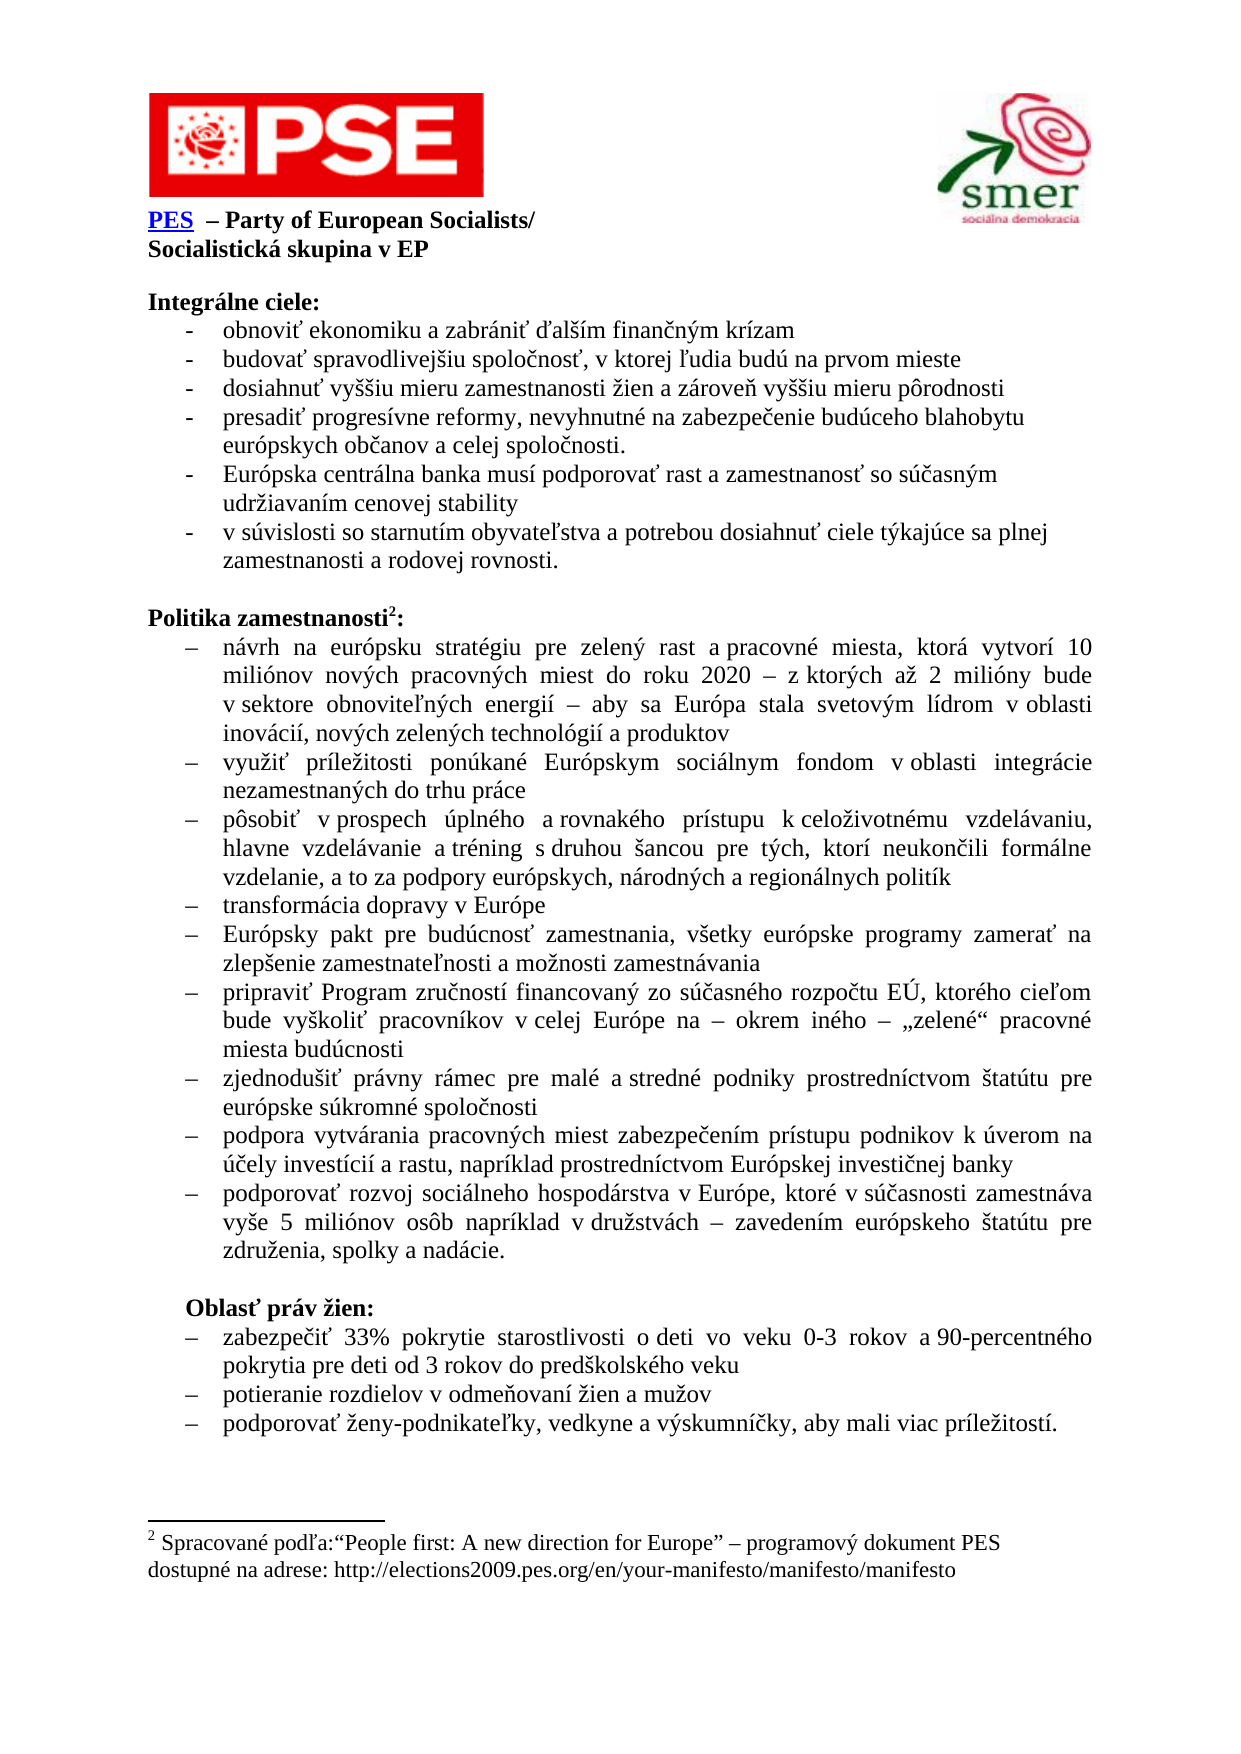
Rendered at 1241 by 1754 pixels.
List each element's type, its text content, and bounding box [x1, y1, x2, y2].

picture [149, 93, 484, 197]
list presadiť progresívne reformy, nevyhnutné na zabezpečenie budúceho blahobytu európskych občanov a celej spoločnosti. [185, 402, 1092, 459]
text Integrálne ciele: [148, 287, 1092, 315]
list obnoviť ekonomiku a zabrániť ďalším finančným krízam [185, 315, 1092, 344]
list zabezpečiť 33% pokrytie starostlivosti o deti vo veku 0-3 rokov a 90-percentného pokrytia pre deti od 3 rokov do predškolského veku [185, 1322, 1092, 1379]
text Politika zamestnanosti: [148, 603, 1092, 632]
picture [937, 93, 1091, 223]
list návrh na európsku stratégiu pre zelený rast a pracovné miesta, ktorá vytvorí 10 miliónov nových pracovných miest do roku 2020 – z ktorých až 2 milióny bude v sektore obnoviteľných energií – aby sa Európa stala svetovým lídrom v oblasti inovácií, nových zelených technológií a produktov [185, 632, 1092, 747]
list budovať spravodlivejšiu spoločnosť, v ktorej ľudia budú na prvom mieste [185, 344, 1092, 373]
list Európska centrálna banka musí podporovať rast a zamestnanosť so súčasným udržiavaním cenovej stability [185, 459, 1092, 517]
list využiť príležitosti ponúkané Európskym sociálnym fondom v oblasti integrácie nezamestnaných do trhu práce [185, 747, 1092, 804]
text Spracované podľa:“People first: A new direction for Europe” – programový dokument PES [148, 1527, 1092, 1556]
list podpora vytvárania pracovných miest zabezpečením prístupu podnikov k úverom na účely investícií a rastu, napríklad prostredníctvom Európskej investičnej banky [185, 1120, 1092, 1178]
list podporovať ženy-podnikateľky, vedkyne a výskumníčky, aby mali viac príležitostí. [185, 1408, 1092, 1437]
text Oblasť práv žien: [185, 1293, 1092, 1322]
text dostupné na adrese: http://elections2009.pes.org/en/your-manifesto/manifesto/manifesto [148, 1556, 1092, 1582]
list Európsky pakt pre budúcnosť zamestnania, všetky európske programy zamerať na zlepšenie zamestnateľnosti a možnosti zamestnávania [185, 919, 1092, 977]
list podporovať rozvoj sociálneho hospodárstva v Európe, ktoré v súčasnosti zamestnáva vyše 5 miliónov osôb napríklad v družstvách – zavedením európskeho štatútu pre združenia, spolky a nadácie. [185, 1178, 1092, 1264]
list transformácia dopravy v Európe [185, 890, 1092, 919]
list zjednodušiť právny rámec pre malé a stredné podniky prostredníctvom štatútu pre európske súkromné spoločnosti [185, 1063, 1092, 1120]
text PES – Party of European Socialists/ [148, 205, 1092, 234]
list pôsobiť v prospech úplného a rovnakého prístupu k celoživotnému vzdelávaniu, hlavne vzdelávanie a tréning s druhou šancou pre tých, ktorí neukončili formálne vzdelanie, a to za podpory európskych, národných a regionálnych politík [185, 804, 1092, 890]
list v súvislosti so starnutím obyvateľstva a potrebou dosiahnuť ciele týkajúce sa plnej zamestnanosti a rodovej rovnosti. [185, 517, 1092, 574]
text Socialistická skupina v EP [148, 234, 1092, 263]
list potieranie rozdielov v odmeňovaní žien a mužov [185, 1379, 1092, 1408]
list dosiahnuť vyššiu mieru zamestnanosti žien a zároveň vyššiu mieru pôrodnosti [185, 373, 1092, 402]
list pripraviť Program zručností financovaný zo súčasného rozpočtu EÚ, ktorého cieľom bude vyškoliť pracovníkov v celej Európe na – okrem iného – „zelené“ pracovné miesta budúcnosti [185, 977, 1092, 1063]
